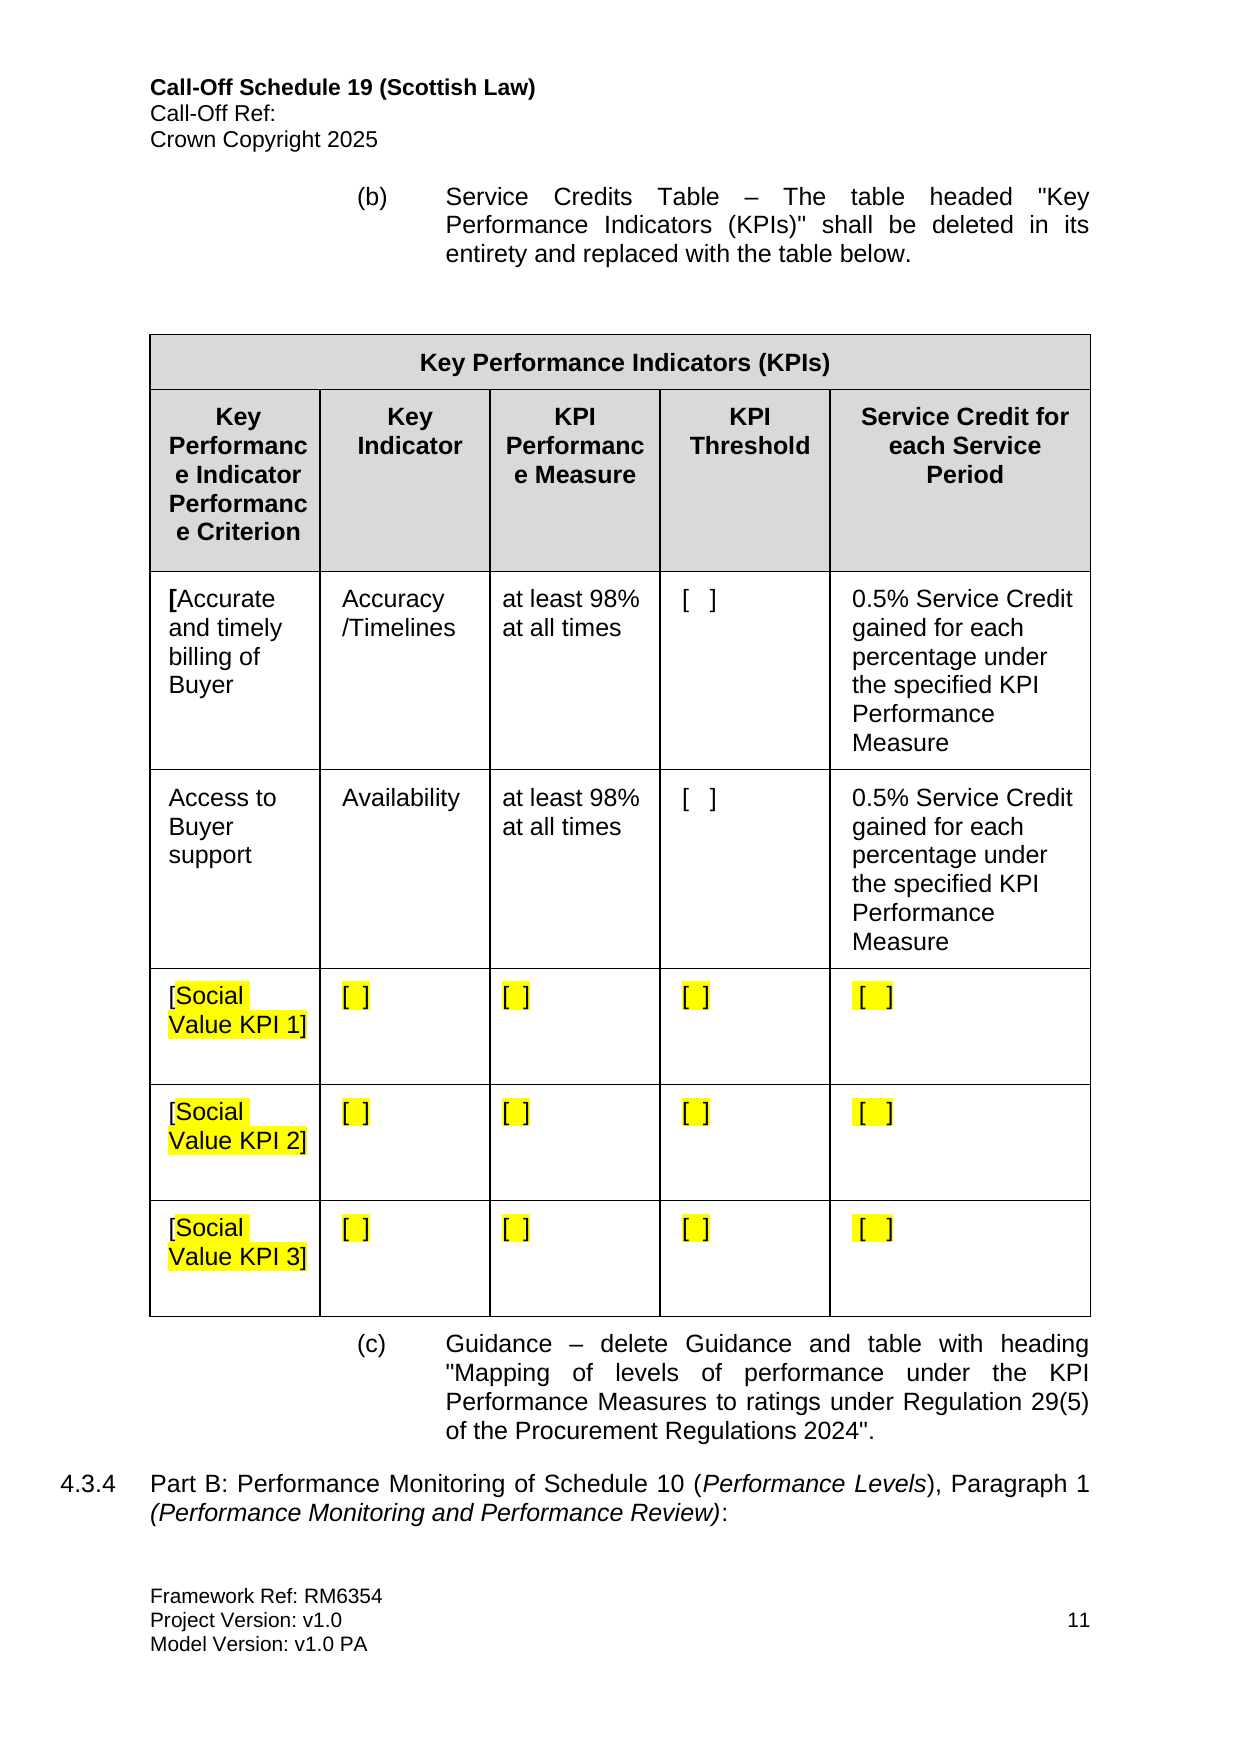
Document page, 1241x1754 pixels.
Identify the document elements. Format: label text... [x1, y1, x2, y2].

table_cell [ ] [491, 969, 659, 1084]
table_cell at least 98% at all times [491, 770, 659, 968]
table_cell [ ] [661, 969, 829, 1084]
table_cell Accuracy /Timelines [321, 572, 489, 769]
table_cell [ ] [321, 969, 489, 1084]
table_cell [Social Value KPI 1] [151, 969, 319, 1084]
table_cell KPI Performance Measure [491, 390, 659, 571]
table_cell [Social Value KPI 2] [151, 1085, 319, 1200]
table_cell Availability [321, 770, 489, 968]
table_cell [ ] [661, 572, 829, 769]
table_cell 0.5% Service Credit gained for each percentage under the specified KPI Performance Measure [831, 572, 1090, 769]
table_cell [ ] [661, 1201, 829, 1316]
list Part B: Performance Monitoring of Schedule 10 (Performance Levels), Paragraph 1 (Performance Monitoring and Performance Review): [60, 1469, 1090, 1527]
table_cell 0.5% Service Credit gained for each percentage under the specified KPI Performance Measure [831, 770, 1090, 968]
table_cell [ ] [321, 1085, 489, 1200]
table_cell [ ] [831, 969, 1090, 1084]
table_cell Access to Buyer support [151, 770, 319, 968]
table_cell at least 98% at all times [491, 572, 659, 769]
list Guidance – delete Guidance and table with heading "Mapping of levels of performance under the KPI Performance Measures to ratings under Regulation 29(5) of the Procurement Regulations 2024". [357, 1329, 1090, 1444]
table_cell [ ] [491, 1201, 659, 1316]
table_cell [ ] [661, 1085, 829, 1200]
table_cell [ ] [321, 1201, 489, 1316]
table_cell [Social Value KPI 3] [151, 1201, 319, 1316]
table_cell KPI Threshold [661, 390, 829, 571]
table_cell [ ] [831, 1085, 1090, 1200]
table_cell [ ] [831, 1201, 1090, 1316]
list Service Credits Table – The table headed "Key Performance Indicators (KPIs)" shall be deleted in its entirety and replaced with the table below. [357, 182, 1090, 268]
table_cell [ ] [661, 770, 829, 968]
table_header Key Performance Indicators (KPIs) [151, 335, 1090, 389]
table_cell Key Performance Indicator Performance Criterion [151, 390, 319, 571]
table_cell Service Credit for each Service Period [831, 390, 1090, 571]
table_cell [ ] [491, 1085, 659, 1200]
table_cell [Accurate and timely billing of Buyer [151, 572, 319, 769]
table_cell Key Indicator [321, 390, 489, 571]
